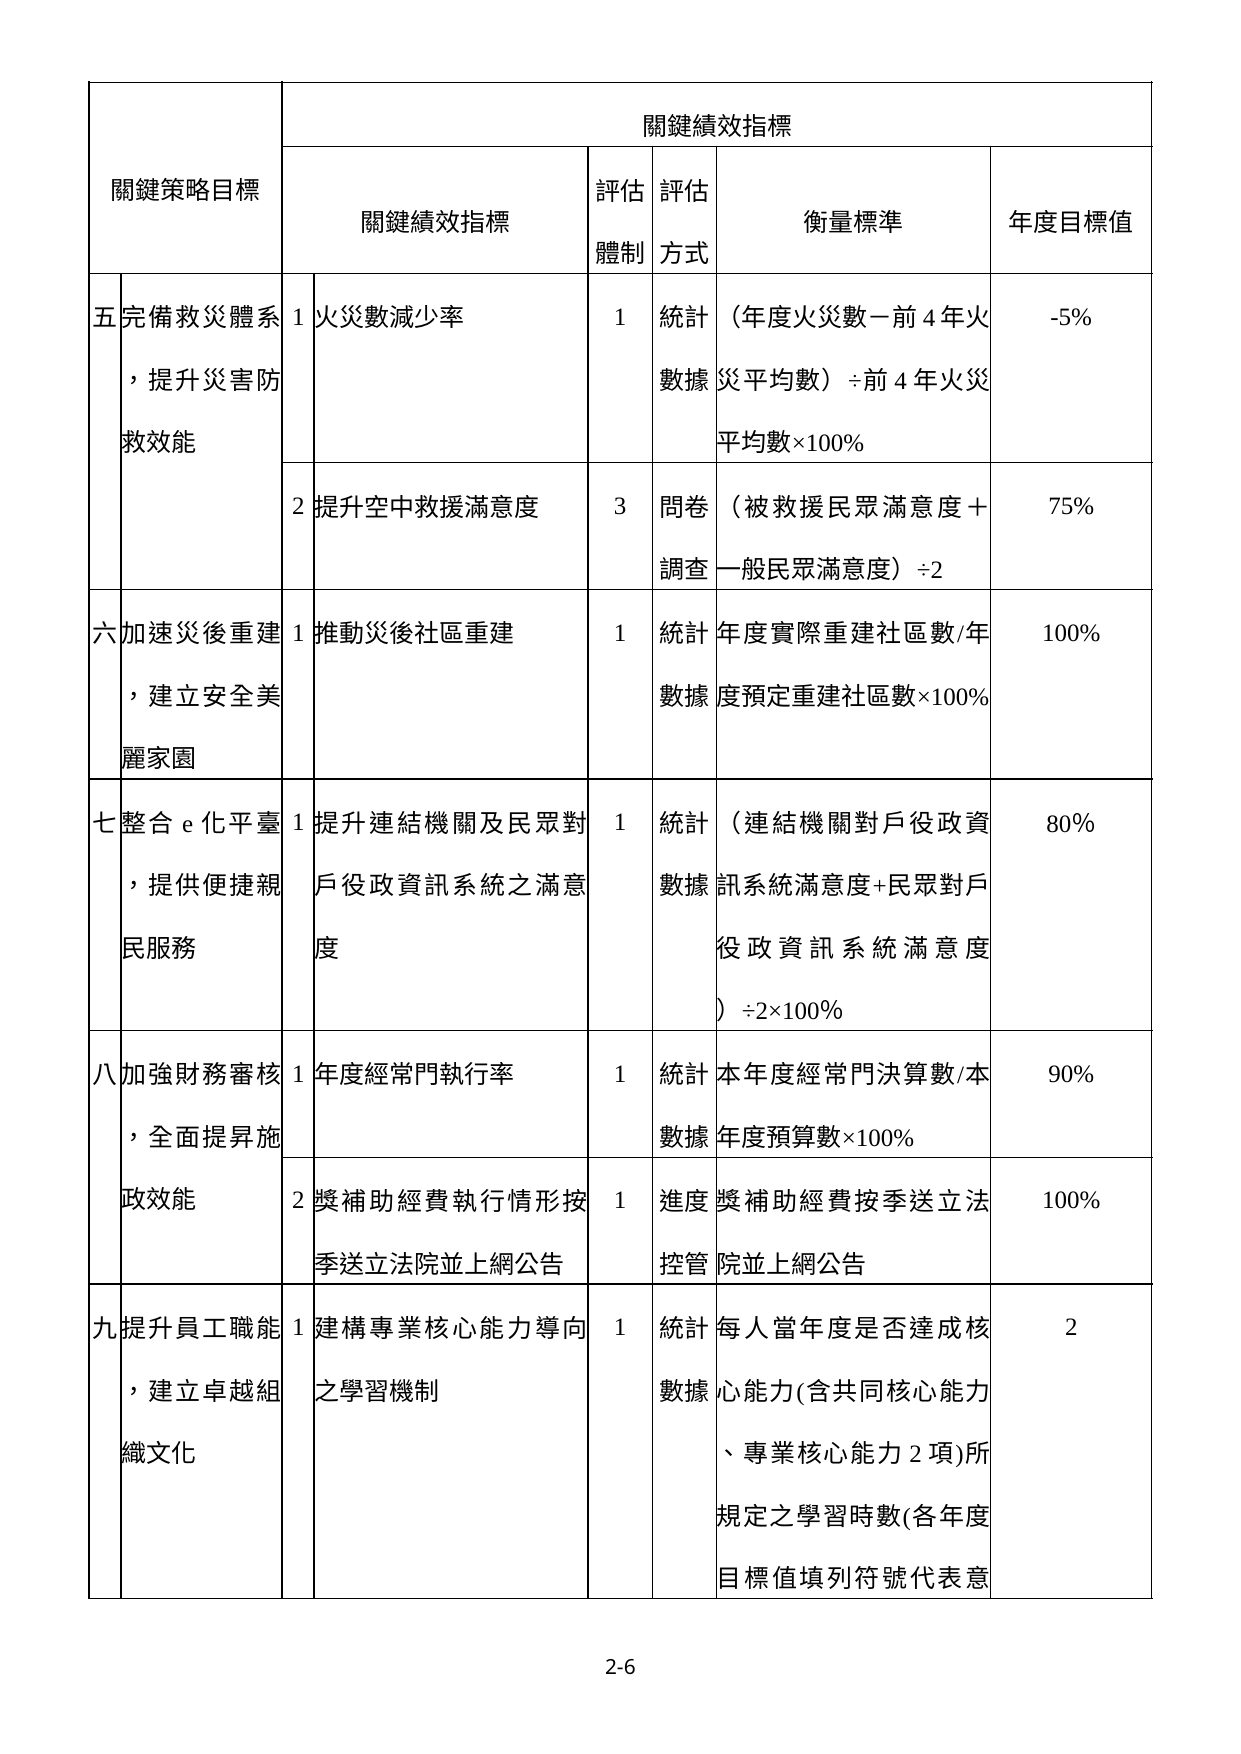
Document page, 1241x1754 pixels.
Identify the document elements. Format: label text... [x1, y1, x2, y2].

table_cell 年度經常門執行率 [315, 1031, 587, 1156]
table_cell 本年度經常門決算數/本年度預算數×100% [717, 1031, 990, 1156]
table_cell 加強財務審核，全面提昇施政效能 [122, 1031, 281, 1283]
table_cell 3 [589, 463, 652, 588]
table_cell 統計數據 [653, 1031, 716, 1156]
table_cell 推動災後社區重建 [315, 590, 587, 778]
table_cell 2 [283, 463, 313, 588]
table_cell 1 [589, 590, 652, 778]
table_cell 1 [283, 1031, 313, 1156]
table_cell 80％ [991, 780, 1151, 1029]
table_cell （連結機關對戶役政資訊系統滿意度+民眾對戶役政資訊系統滿意度）÷2×100％ [717, 780, 990, 1029]
table_cell 提升連結機關及民眾對戶役政資訊系統之滿意度 [315, 780, 587, 1029]
table_cell 1 [283, 780, 313, 1029]
table_cell 火災數減少率 [315, 274, 587, 462]
table_cell 九 [90, 1285, 120, 1597]
table_cell 獎補助經費按季送立法院並上網公告 [717, 1158, 990, 1283]
table_cell 八 [90, 1031, 120, 1283]
table_cell 五 [90, 274, 120, 588]
table_cell 統計數據 [653, 1285, 716, 1597]
table_cell 1 [283, 274, 313, 462]
table_cell 1 [589, 1285, 652, 1597]
table_cell 1 [589, 780, 652, 1029]
table_cell 統計數據 [653, 590, 716, 778]
table_cell 100% [991, 590, 1151, 778]
table_cell 統計數據 [653, 274, 716, 462]
table_cell （被救援民眾滿意度＋一般民眾滿意度）÷2 [717, 463, 990, 588]
table_cell 獎補助經費執行情形按季送立法院並上網公告 [315, 1158, 587, 1283]
table_cell 衡量標準 [717, 147, 990, 272]
table_cell 提升空中救援滿意度 [315, 463, 587, 588]
table_cell 90% [991, 1031, 1151, 1156]
table_cell 統計數據 [653, 780, 716, 1029]
table_cell （年度火災數－前4年火災平均數）÷前4年火災平均數×100% [717, 274, 990, 462]
table_cell 1 [283, 1285, 313, 1597]
table_cell 1 [589, 1031, 652, 1156]
table_cell 年度實際重建社區數/年度預定重建社區數×100% [717, 590, 990, 778]
table_cell 1 [589, 274, 652, 462]
table_cell 100% [991, 1158, 1151, 1283]
table_cell 年度目標值 [991, 147, 1151, 272]
table_cell 1 [283, 590, 313, 778]
table_cell 加速災後重建，建立安全美麗家園 [122, 590, 281, 778]
table_cell 整合e化平臺，提供便捷親民服務 [122, 780, 281, 1029]
table_cell 七 [90, 780, 120, 1029]
table_cell 問卷調查 [653, 463, 716, 588]
table_cell 關鍵績效指標 [283, 147, 587, 272]
table_cell 評估體制 [589, 147, 652, 272]
table_cell 2 [283, 1158, 313, 1283]
table_cell 提升員工職能，建立卓越組織文化 [122, 1285, 281, 1597]
table_cell 每人當年度是否達成核心能力(含共同核心能力、專業核心能力2項)所規定之學習時數(各年度目標值填列符號代表意 [717, 1285, 990, 1597]
table_cell 75% [991, 463, 1151, 588]
table_cell 評估方式 [653, 147, 716, 272]
table_cell 進度控管 [653, 1158, 716, 1283]
table_header 關鍵策略目標 [90, 83, 281, 272]
table_cell -5% [991, 274, 1151, 462]
table_cell 建構專業核心能力導向之學習機制 [315, 1285, 587, 1597]
table_header 關鍵績效指標 [283, 83, 1151, 146]
table_cell 完備救災體系，提升災害防救效能 [122, 274, 281, 588]
table_cell 2 [991, 1285, 1151, 1597]
table_cell 1 [589, 1158, 652, 1283]
table_cell 六 [90, 590, 120, 778]
